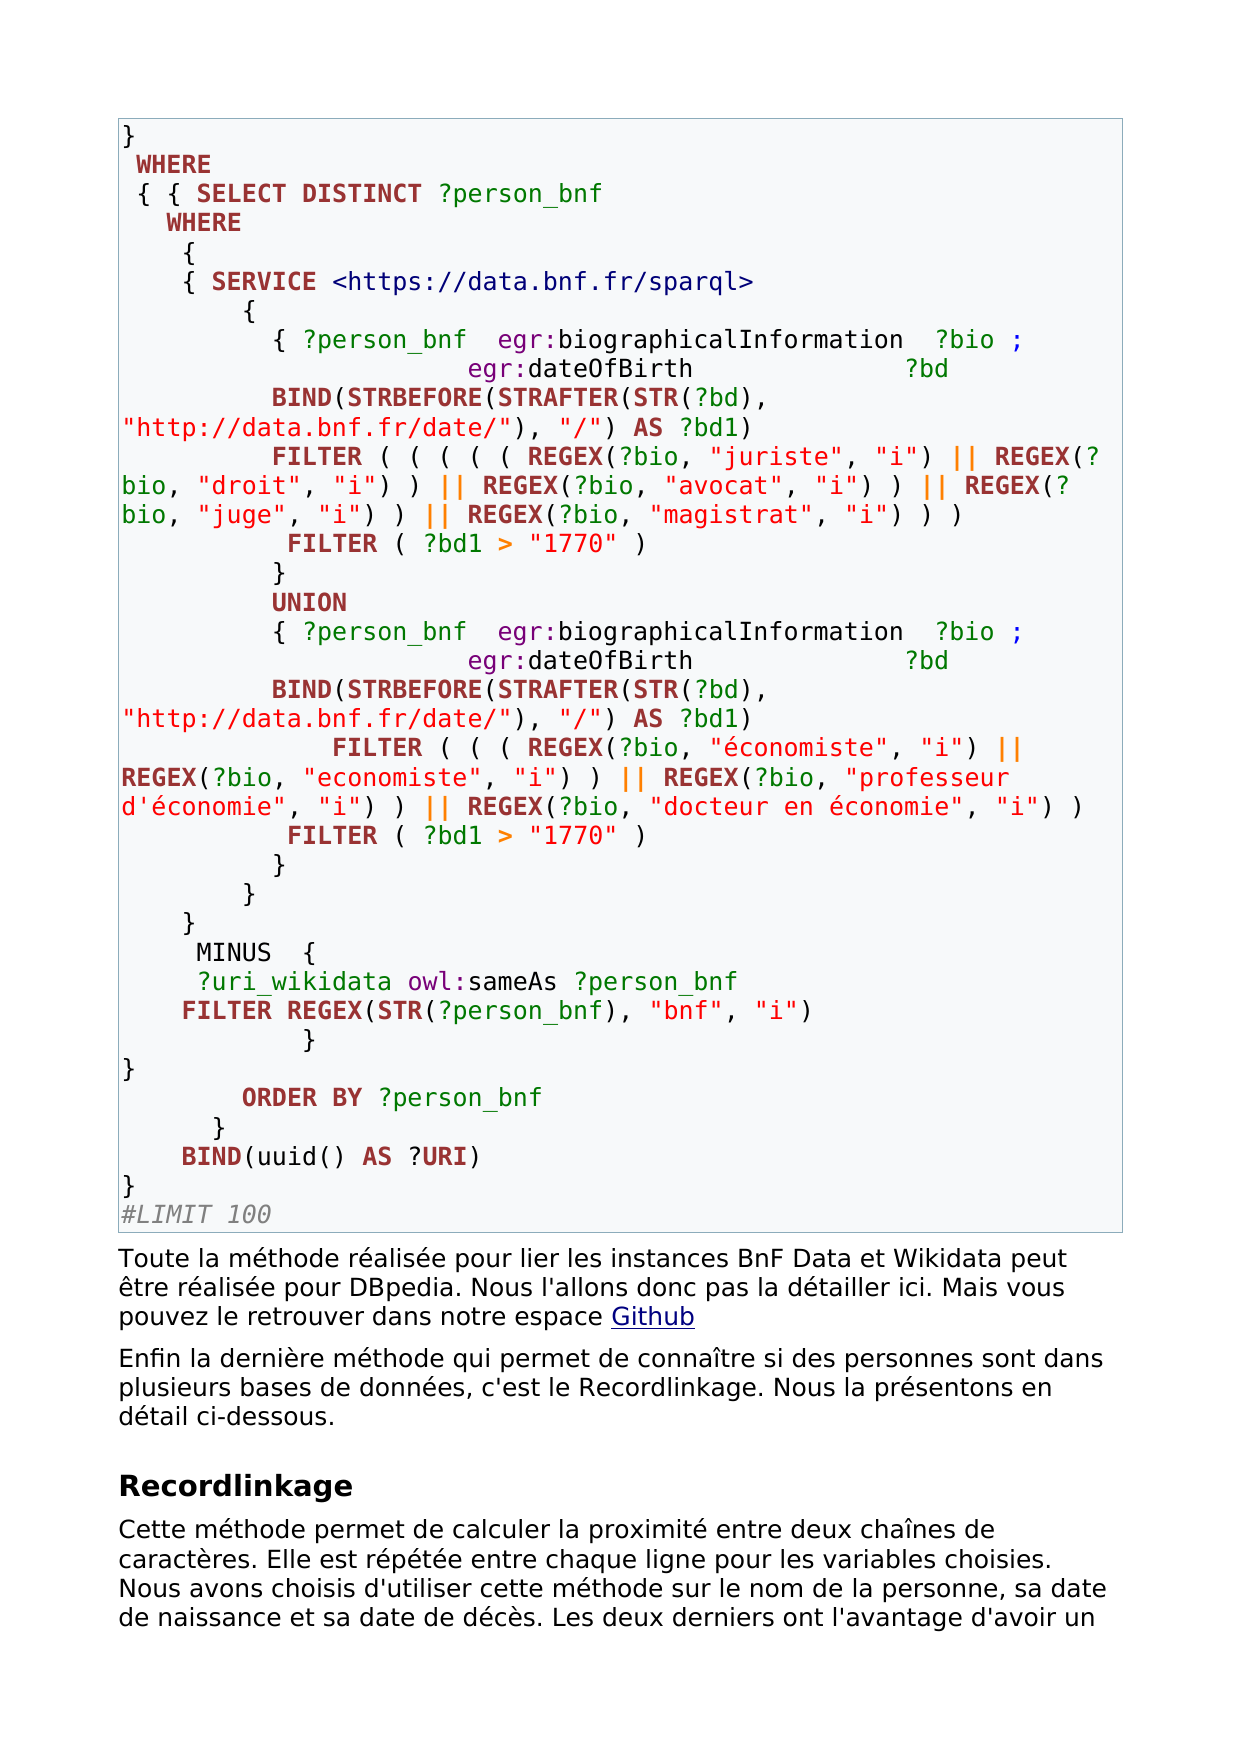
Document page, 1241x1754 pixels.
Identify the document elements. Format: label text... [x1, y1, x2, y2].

text Cette méthode permet de calculer la proximité entre deux chaînes de caractères. Elle est répétée entre chaque ligne pour les variables choisies. Nous avons choisis d'utiliser cette méthode sur le nom de la personne, sa date de naissance et sa date de décès. Les deux derniers ont l'avantage d'avoir un [118, 1516, 1122, 1632]
text } WHERE { { SELECT DISTINCT ?person_bnf WHERE { { SERVICE <https://data.bnf.fr/sparql> { { ?person_bnf egr:biographicalInformation ?bio ; egr:dateOfBirth ?bd BIND(STRBEFORE(STRAFTER(STR(?bd), "http://data.bnf.fr/date/"), "/") AS ?bd1) FILTER ( ( ( ( ( REGEX(?bio, "juriste", "i") || REGEX(?bio, "droit", "i") ) || REGEX(?bio, "avocat", "i") ) || REGEX(?bio, "juge", "i") ) || REGEX(?bio, "magistrat", "i") ) ) FILTER ( ?bd1 > "1770" ) } UNION { ?person_bnf egr:biographicalInformation ?bio ; egr:dateOfBirth ?bd BIND(STRBEFORE(STRAFTER(STR(?bd), "http://data.bnf.fr/date/"), "/") AS ?bd1) FILTER ( ( ( REGEX(?bio, "économiste", "i") || REGEX(?bio, "economiste", "i") ) || REGEX(?bio, "professeur d'économie", "i") ) || REGEX(?bio, "docteur en économie", "i") ) FILTER ( ?bd1 > "1770" ) } } } MINUS { ?uri_wikidata owl:sameAs ?person_bnf FILTER REGEX(STR(?person_bnf), "bnf", "i") } } ORDER BY ?person_bnf } BIND(uuid() AS ?URI) } #LIMIT 100 [119, 119, 1122, 1232]
subtitle Recordlinkage [118, 1469, 1122, 1503]
text Toute la méthode réalisée pour lier les instances BnF Data et Wikidata peut être réalisée pour DBpedia. Nous l'allons donc pas la détailler ici. Mais vous pouvez le retrouver dans notre espace Github [118, 1244, 1122, 1332]
text Enfin la dernière méthode qui permet de connaître si des personnes sont dans plusieurs bases de données, c'est le Recordlinkage. Nous la présentons en détail ci-dessous. [118, 1344, 1122, 1432]
